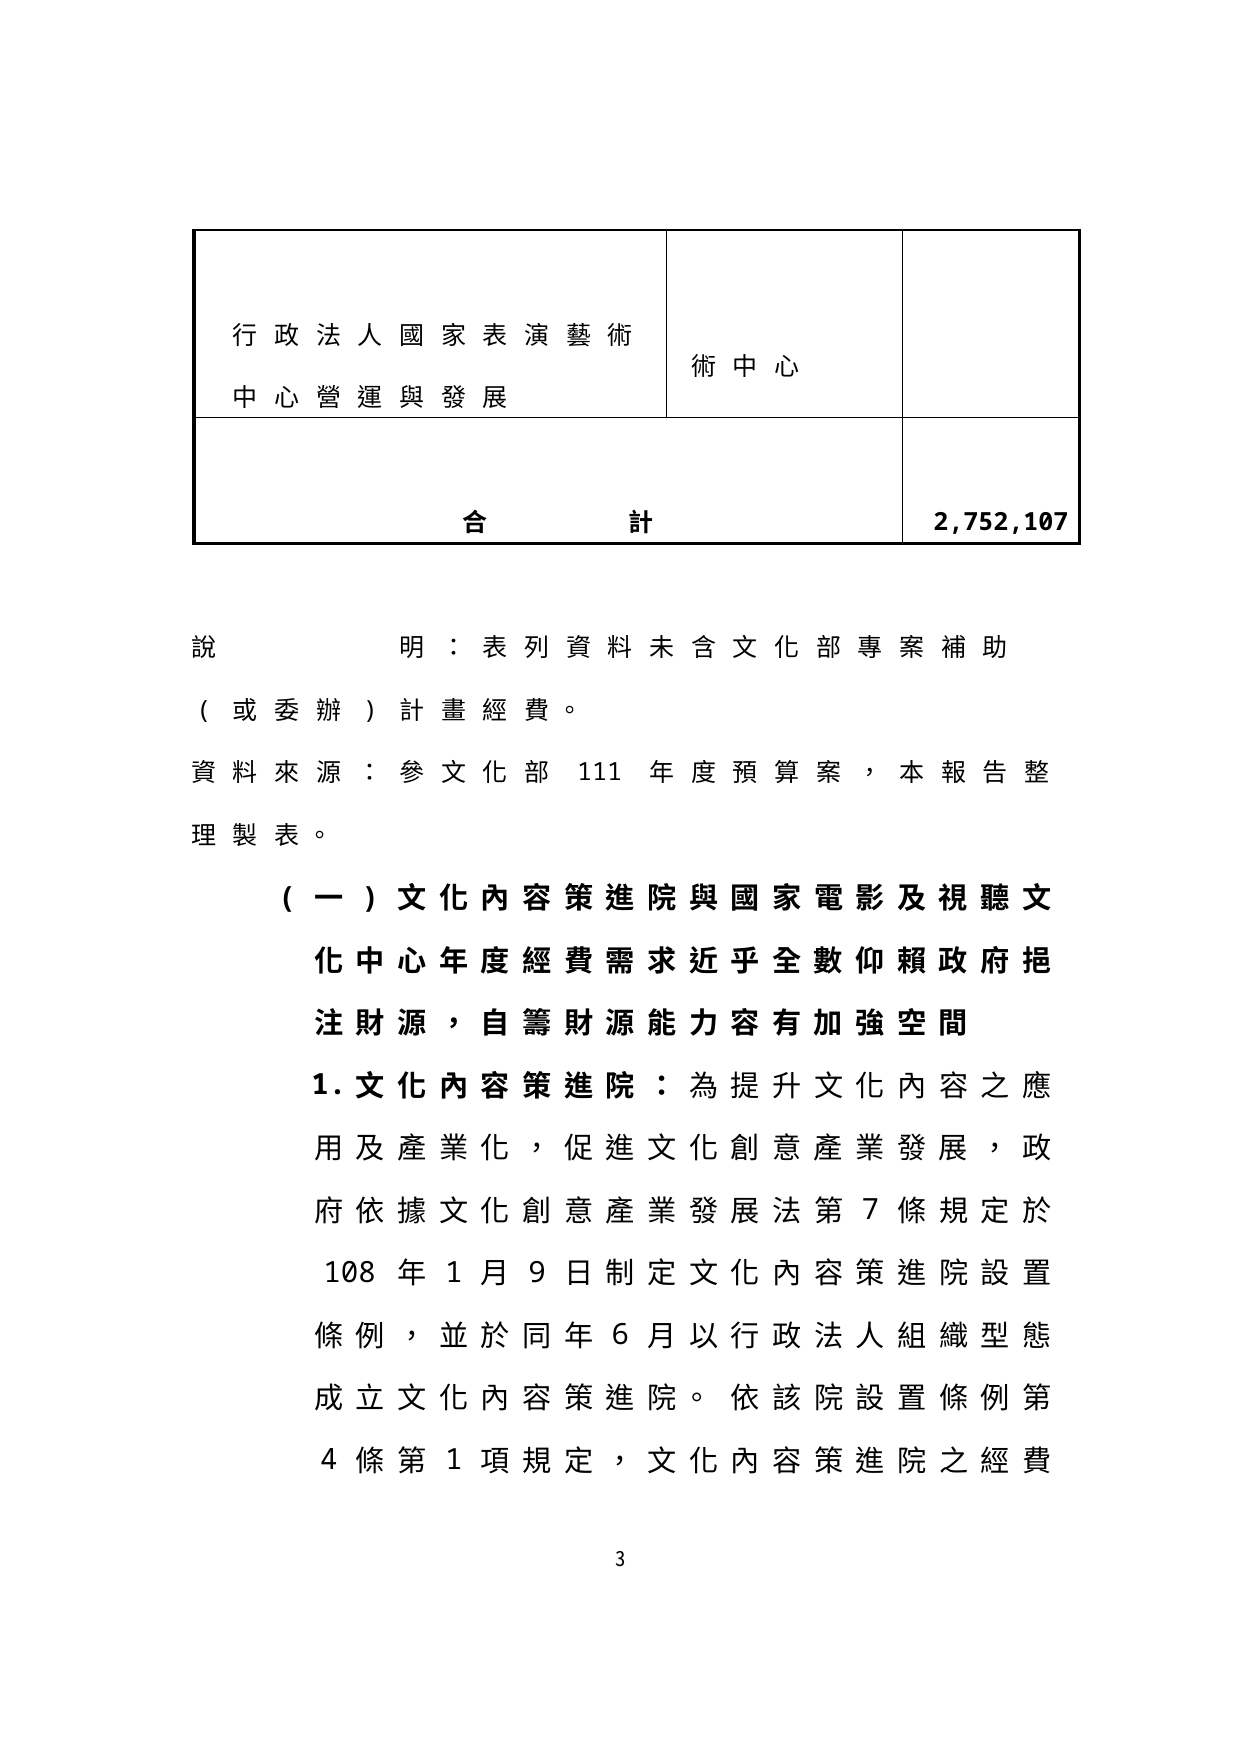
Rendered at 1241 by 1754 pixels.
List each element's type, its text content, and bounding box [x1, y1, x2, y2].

text (一)文化內容策進院與國家電影及視聽文化中心年度經費需求近乎全數仰賴政府挹注財源，自籌財源能力容有加強空間 [242, 854, 1058, 1042]
text 1.文化內容策進院：為提升文化內容之應用及產業化，促進文化創意產業發展，政府依據文化創意產業發展法第7條規定於108年1月9日制定文化內容策進院設置條例，並於同年6月以行政法人組織型態成立文化內容策進院。依該院設置條例第4條第1項規定，文化內容策進院之經費來源計有：1.政府之核撥及捐（補）助。2.國內外公私立機構、團體及個人之捐贈。3.受託研究及提供服務之收入。4.營運及產品之收入。5.其他收入等5項。 [271, 1042, 1058, 1479]
text 資料來源：參文化部111年度預算案，本報告整理製表。 [183, 729, 1058, 854]
table_cell 2,752,107 [903, 418, 1078, 542]
table_cell [903, 231, 1078, 417]
table_cell 術中心 [667, 231, 902, 417]
table_cell 行政法人國家表演藝術中心營運與發展 [196, 231, 666, 417]
table_cell 合 計 [196, 418, 902, 542]
text 說 明：表列資料未含文化部專案補助(或委辦)計畫經費。 [183, 604, 1058, 729]
